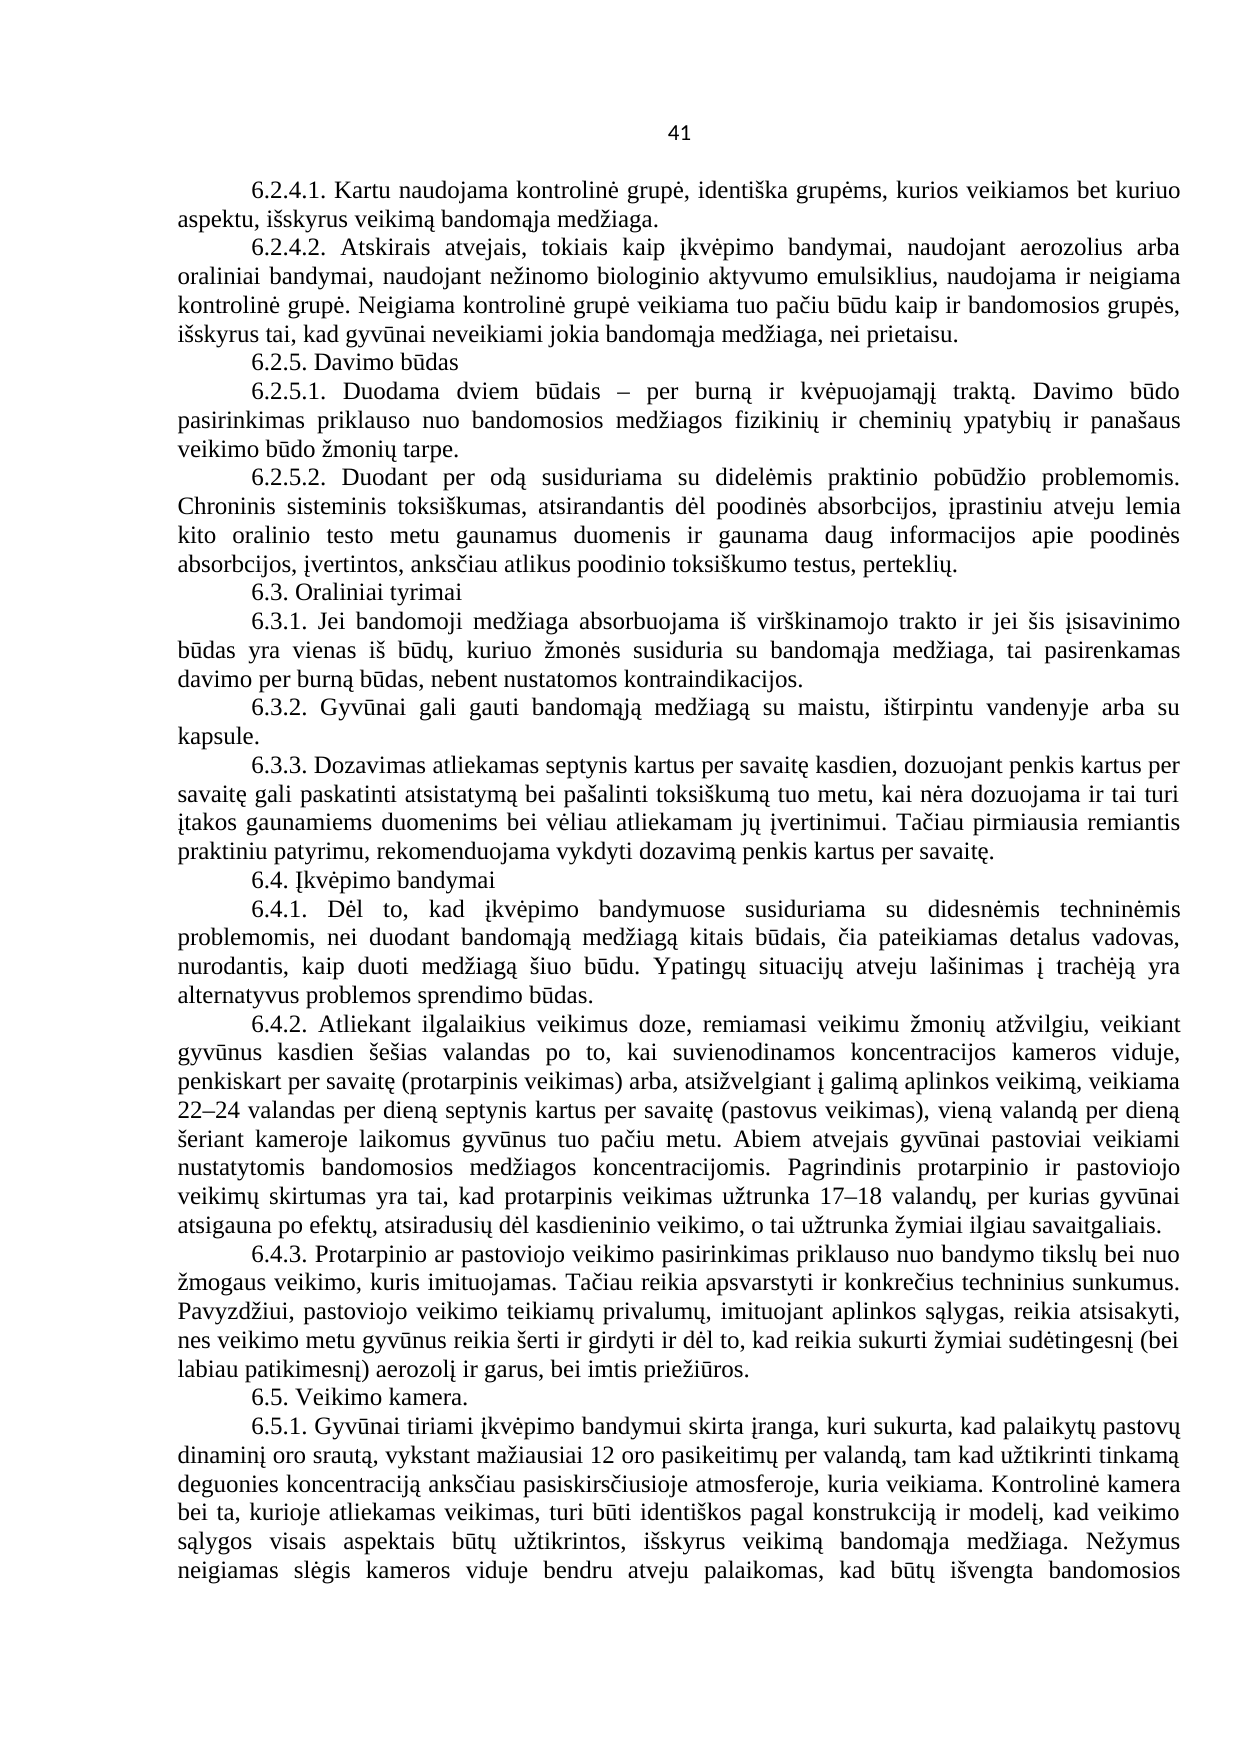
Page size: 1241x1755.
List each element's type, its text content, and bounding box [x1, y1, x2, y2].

text 6.3. Oraliniai tyrimai [177, 577, 1181, 606]
text 6.3.2. Gyvūnai gali gauti bandomąją medžiagą su maistu, ištirpintu vandenyje arba su kapsule. [177, 692, 1181, 750]
text 6.5.1. Gyvūnai tiriami įkvėpimo bandymui skirta įranga, kuri sukurta, kad palaikytų pastovų dinaminį oro srautą, vykstant mažiausiai 12 oro pasikeitimų per valandą, tam kad užtikrinti tinkamą deguonies koncentraciją anksčiau pasiskirsčiusioje atmosferoje, kuria veikiama. Kontrolinė kamera bei ta, kurioje atliekamas veikimas, turi būti identiškos pagal konstrukciją ir modelį, kad veikimo sąlygos visais aspektais būtų užtikrintos, išskyrus veikimą bandomąja medžiaga. Nežymus neigiamas slėgis kameros viduje bendru atveju palaikomas, kad būtų išvengta bandomosios [177, 1411, 1181, 1584]
text 6.2.4.2. Atskirais atvejais, tokiais kaip įkvėpimo bandymai, naudojant aerozolius arba oraliniai bandymai, naudojant nežinomo biologinio aktyvumo emulsiklius, naudojama ir neigiama kontrolinė grupė. Neigiama kontrolinė grupė veikiama tuo pačiu būdu kaip ir bandomosios grupės, išskyrus tai, kad gyvūnai neveikiami jokia bandomąja medžiaga, nei prietaisu. [177, 232, 1181, 347]
text 6.3.3. Dozavimas atliekamas septynis kartus per savaitę kasdien, dozuojant penkis kartus per savaitę gali paskatinti atsistatymą bei pašalinti toksiškumą tuo metu, kai nėra dozuojama ir tai turi įtakos gaunamiems duomenims bei vėliau atliekamam jų įvertinimui. Tačiau pirmiausia remiantis praktiniu patyrimu, rekomenduojama vykdyti dozavimą penkis kartus per savaitę. [177, 750, 1181, 865]
text 6.5. Veikimo kamera. [177, 1382, 1181, 1411]
text 6.4.1. Dėl to, kad įkvėpimo bandymuose susiduriama su didesnėmis techninėmis problemomis, nei duodant bandomąją medžiagą kitais būdais, čia pateikiamas detalus vadovas, nurodantis, kaip duoti medžiagą šiuo būdu. Ypatingų situacijų atveju lašinimas į trachėją yra alternatyvus problemos sprendimo būdas. [177, 894, 1181, 1009]
text 6.2.5.1. Duodama dviem būdais – per burną ir kvėpuojamąjį traktą. Davimo būdo pasirinkimas priklauso nuo bandomosios medžiagos fizikinių ir cheminių ypatybių ir panašaus veikimo būdo žmonių tarpe. [177, 376, 1181, 462]
text 6.2.4.1. Kartu naudojama kontrolinė grupė, identiška grupėms, kurios veikiamos bet kuriuo aspektu, išskyrus veikimą bandomąja medžiaga. [177, 175, 1181, 232]
text 6.4. Įkvėpimo bandymai [177, 865, 1181, 894]
text 6.2.5.2. Duodant per odą susiduriama su didelėmis praktinio pobūdžio problemomis. Chroninis sisteminis toksiškumas, atsirandantis dėl poodinės absorbcijos, įprastiniu atveju lemia kito oralinio testo metu gaunamus duomenis ir gaunama daug informacijos apie poodinės absorbcijos, įvertintos, anksčiau atlikus poodinio toksiškumo testus, perteklių. [177, 462, 1181, 577]
text 6.2.5. Davimo būdas [177, 347, 1181, 376]
text 6.4.3. Protarpinio ar pastoviojo veikimo pasirinkimas priklauso nuo bandymo tikslų bei nuo žmogaus veikimo, kuris imituojamas. Tačiau reikia apsvarstyti ir konkrečius techninius sunkumus. Pavyzdžiui, pastoviojo veikimo teikiamų privalumų, imituojant aplinkos sąlygas, reikia atsisakyti, nes veikimo metu gyvūnus reikia šerti ir girdyti ir dėl to, kad reikia sukurti žymiai sudėtingesnį (bei labiau patikimesnį) aerozolį ir garus, bei imtis priežiūros. [177, 1239, 1181, 1382]
text 6.4.2. Atliekant ilgalaikius veikimus doze, remiamasi veikimu žmonių atžvilgiu, veikiant gyvūnus kasdien šešias valandas po to, kai suvienodinamos koncentracijos kameros viduje, penkiskart per savaitę (protarpinis veikimas) arba, atsižvelgiant į galimą aplinkos veikimą, veikiama 22–24 valandas per dieną septynis kartus per savaitę (pastovus veikimas), vieną valandą per dieną šeriant kameroje laikomus gyvūnus tuo pačiu metu. Abiem atvejais gyvūnai pastoviai veikiami nustatytomis bandomosios medžiagos koncentracijomis. Pagrindinis protarpinio ir pastoviojo veikimų skirtumas yra tai, kad protarpinis veikimas užtrunka 17–18 valandų, per kurias gyvūnai atsigauna po efektų, atsiradusių dėl kasdieninio veikimo, o tai užtrunka žymiai ilgiau savaitgaliais. [177, 1009, 1181, 1239]
text 6.3.1. Jei bandomoji medžiaga absorbuojama iš virškinamojo trakto ir jei šis įsisavinimo būdas yra vienas iš būdų, kuriuo žmonės susiduria su bandomąja medžiaga, tai pasirenkamas davimo per burną būdas, nebent nustatomos kontraindikacijos. [177, 606, 1181, 692]
